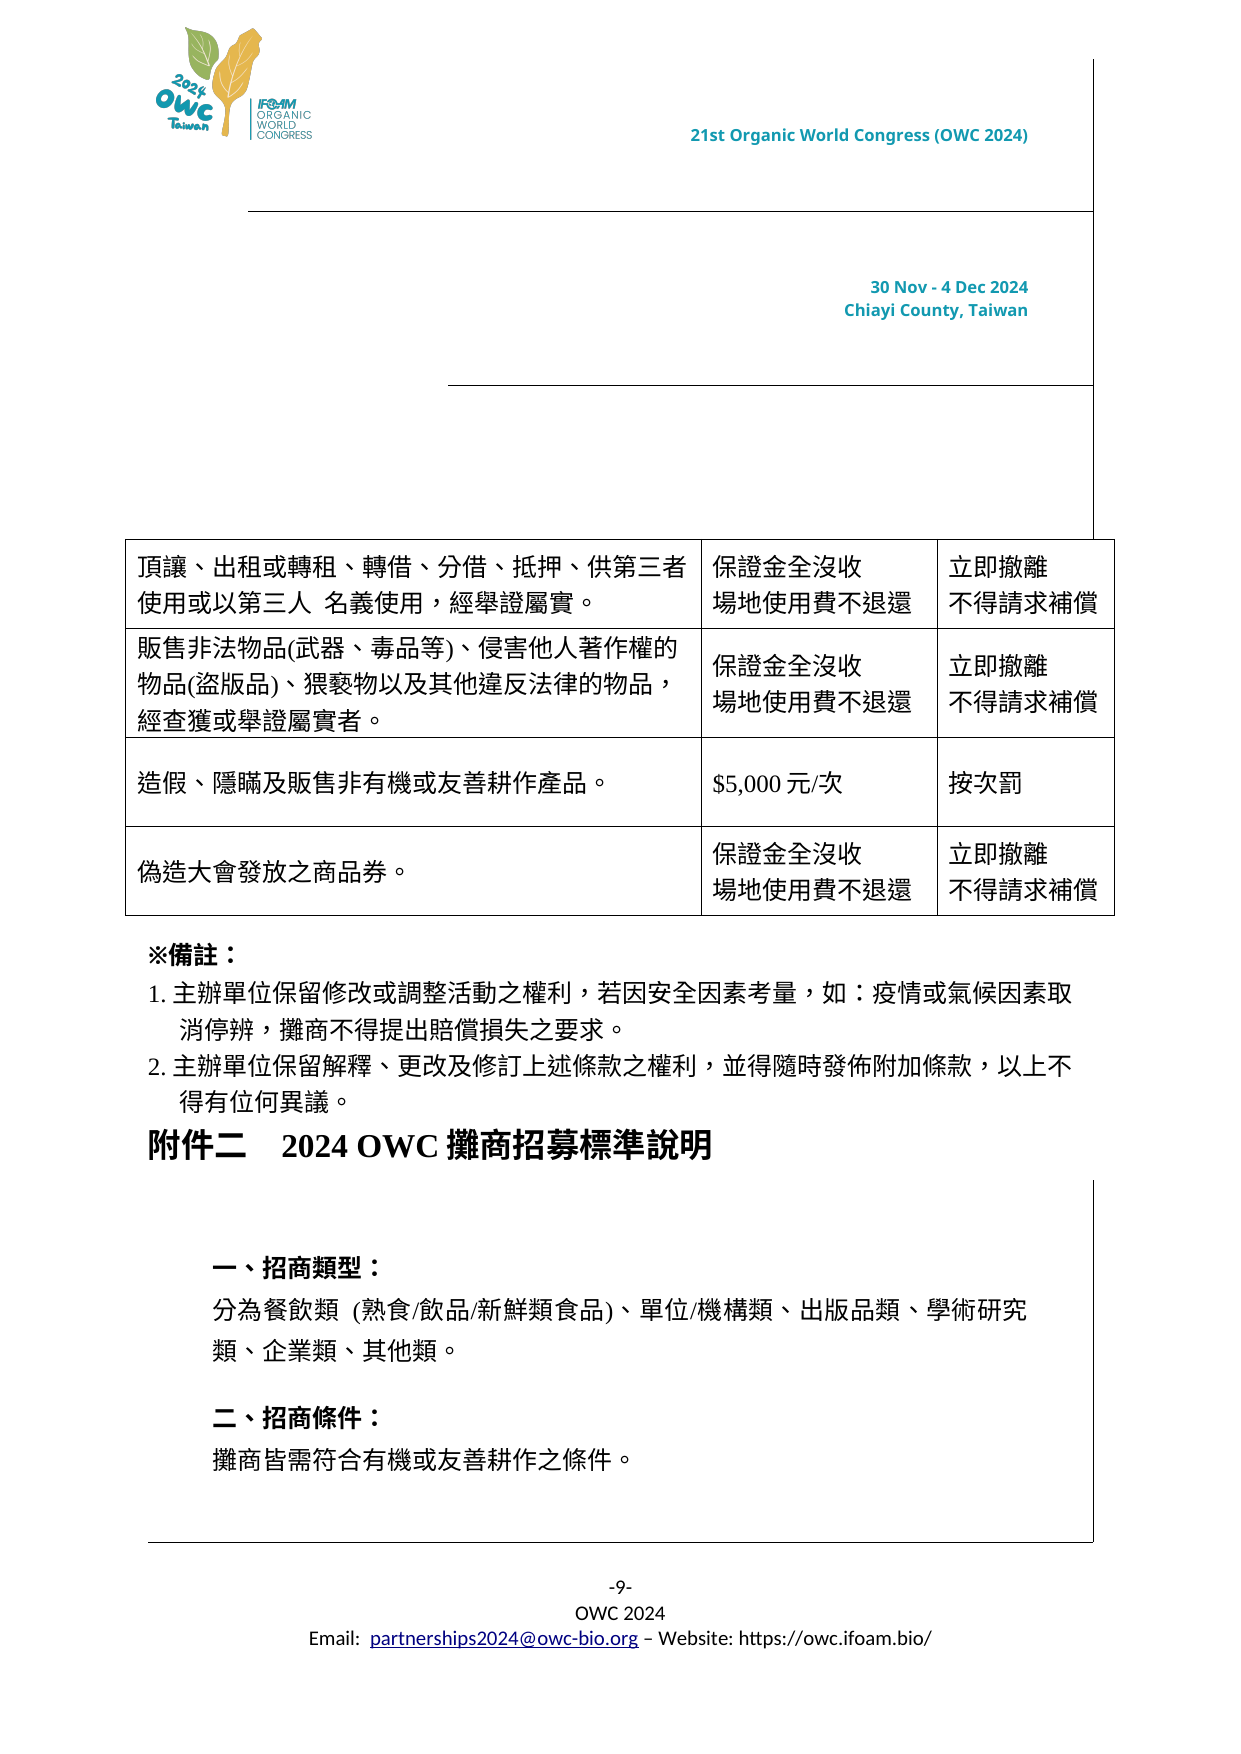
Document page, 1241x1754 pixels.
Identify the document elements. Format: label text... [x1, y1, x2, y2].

table_cell 按次罰 [938, 738, 1114, 826]
text 一、招商類型： [148, 1179, 1093, 1286]
text 2. 主辦單位保留解釋、更改及修訂上述條款之權利，並得隨時發佈附加條款，以上不得有位何異議。 [148, 1046, 1093, 1119]
text 二、招商條件： [148, 1329, 1093, 1436]
table_cell 立即撤離 不得請求補償 [938, 540, 1114, 627]
text 分為餐飲類 (熟食/飲品/新鮮類食品)、單位/機構類、出版品類、學術研究類、企業類、其他類。 [148, 1286, 1093, 1329]
table_cell 保證金全沒收 場地使用費不退還 [702, 540, 937, 627]
table_cell 造假、隱瞞及販售非有機或友善耕作產品。 [126, 738, 701, 826]
text 附件二 2024 OWC攤商招募標準說明 [148, 1119, 1093, 1167]
table_cell $5,000元/次 [702, 738, 937, 826]
table_cell 販售非法物品(武器、毒品等)、侵害他人著作權的物品(盜版品)、猥褻物以及其他違反法律的物品，經查獲或舉證屬實者。 [126, 629, 701, 737]
table_cell 頂讓、出租或轉租、轉借、分借、抵押、供第三者使用或以第三人 名義使用，經舉證屬實。 [126, 540, 701, 627]
table_cell 保證金全沒收 場地使用費不退還 [702, 629, 937, 737]
table_cell 立即撤離 不得請求補償 [938, 827, 1114, 914]
table_cell 立即撤離 不得請求補償 [938, 629, 1114, 737]
table_cell 偽造大會發放之商品券。 [126, 827, 701, 914]
table_cell 保證金全沒收 場地使用費不退還 [702, 827, 937, 914]
text 攤商皆需符合有機或友善耕作之條件。 [148, 1436, 1093, 1542]
text 1. 主辦單位保留修改或調整活動之權利，若因安全因素考量，如：疫情或氣候因素取消停辨，攤商不得提出賠償損失之要求。 [148, 974, 1093, 1046]
text ※備註： [148, 928, 1093, 974]
